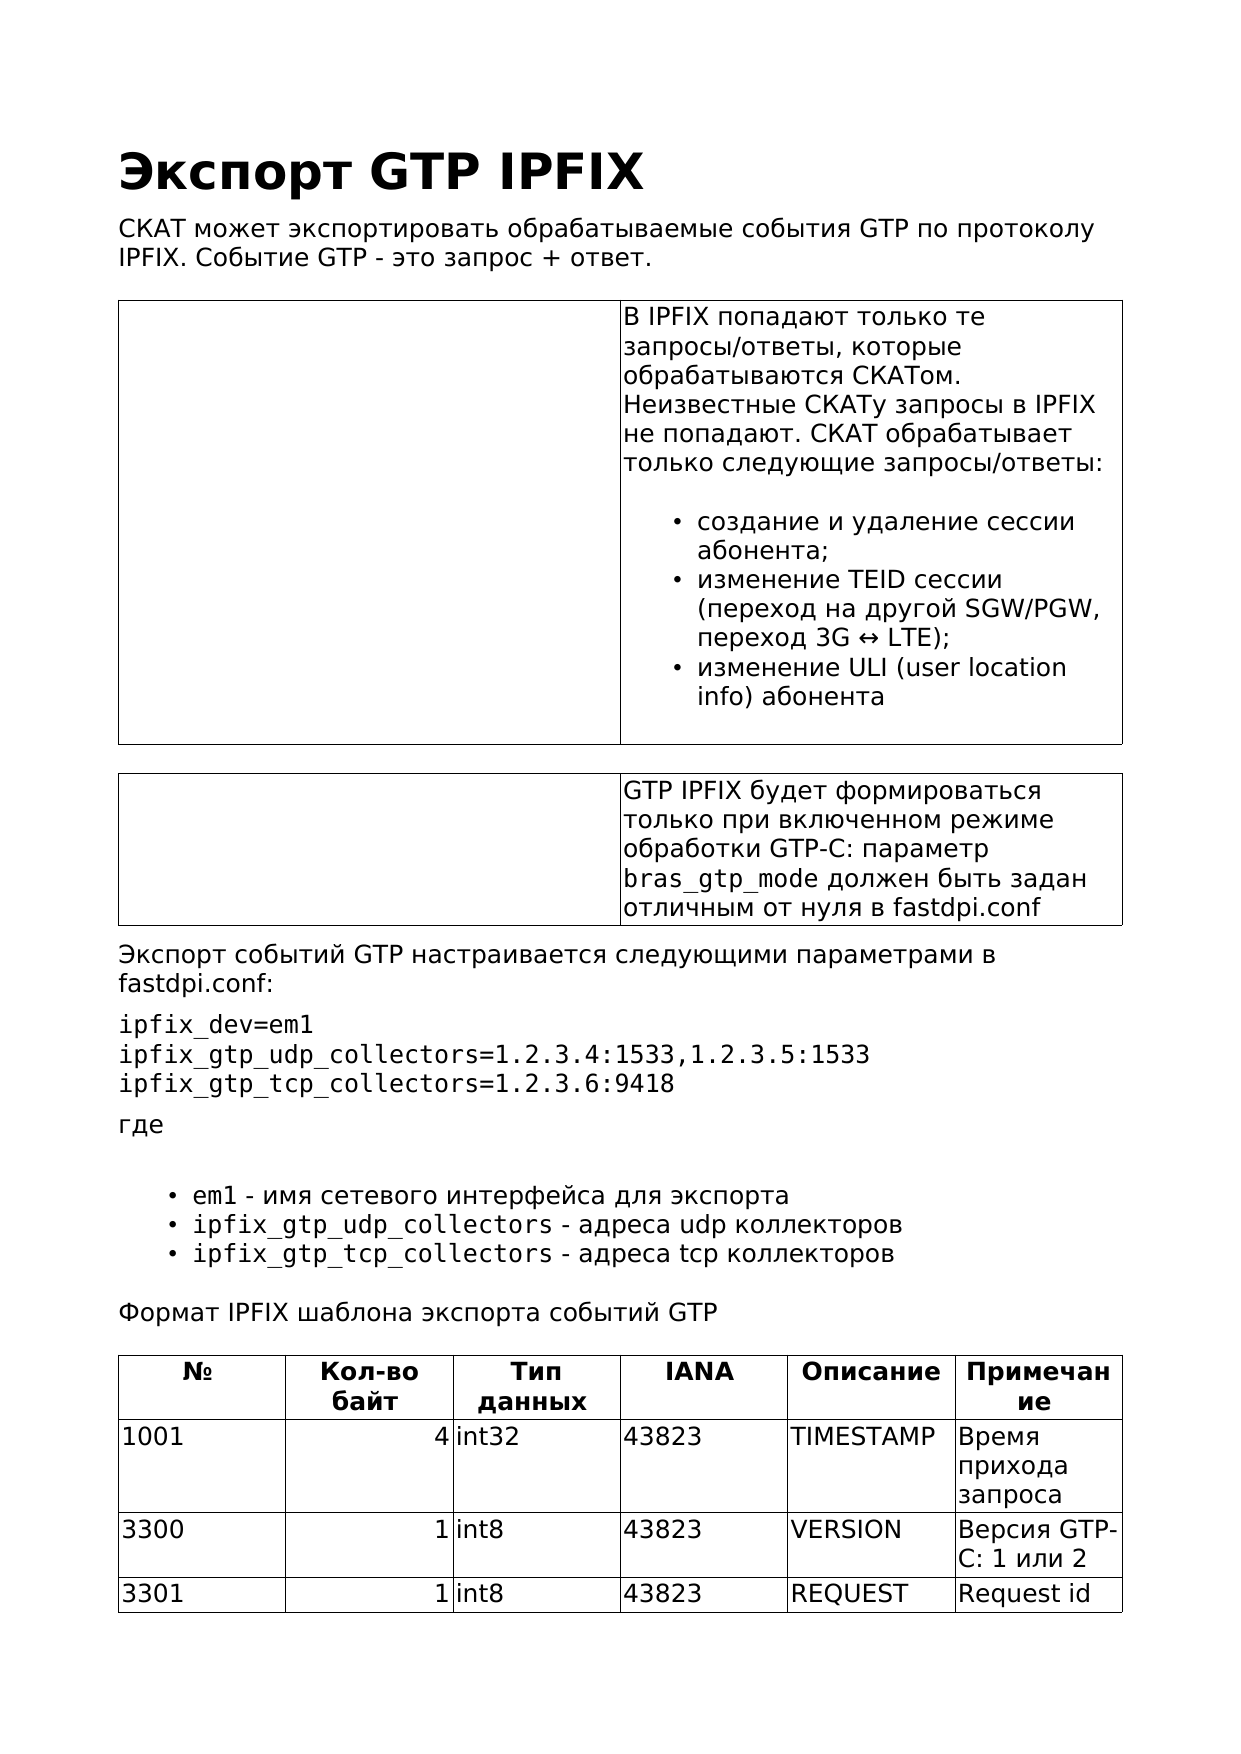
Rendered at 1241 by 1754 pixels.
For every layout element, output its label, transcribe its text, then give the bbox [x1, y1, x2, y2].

table_cell Версия GTP-C: 1 или 2 [956, 1513, 1122, 1577]
table_cell int32 [454, 1420, 620, 1512]
table_cell 1 [286, 1578, 453, 1612]
text ipfix_dev=em1 ipfix_gtp_udp_collectors=1.2.3.4:1533,1.2.3.5:1533 ipfix_gtp_tcp_collectors=1.2.3.6:9418 [118, 1011, 1122, 1098]
table_cell 43823 [621, 1513, 787, 1577]
table_cell int8 [454, 1513, 620, 1577]
table_cell REQUEST [788, 1578, 955, 1612]
table_header Описание [788, 1356, 955, 1419]
text где [118, 1110, 1122, 1139]
table_cell TIMESTAMP [788, 1420, 955, 1512]
table_header [119, 301, 620, 743]
table_cell Request id [956, 1578, 1122, 1612]
table_header Тип данных [454, 1356, 620, 1419]
table_cell int8 [454, 1578, 620, 1612]
table_cell 4 [286, 1420, 453, 1512]
list ipfix_gtp_tcp_collectors - адреса tcp коллекторов [177, 1239, 1122, 1269]
table_cell 3300 [119, 1513, 285, 1577]
subtitle Экспорт GTP IPFIX [118, 143, 1122, 201]
list ipfix_gtp_udp_collectors - адреса udp коллекторов [177, 1210, 1122, 1239]
table_header GTP IPFIX будет формироваться только при включенном режиме обработки GTP-C: параметр bras_gtp_mode должен быть задан отличным от нуля в fastdpi.conf [621, 774, 1122, 925]
table_header [119, 774, 620, 925]
table_cell 43823 [621, 1578, 787, 1612]
text Экспорт событий GTP настраивается следующими параметрами в fastdpi.conf: [118, 940, 1122, 998]
table_cell Время прихода запроса [956, 1420, 1122, 1512]
list em1 - имя сетевого интерфейса для экспорта [177, 1181, 1122, 1210]
table_cell 43823 [621, 1420, 787, 1512]
table_header Кол-во байт [286, 1356, 453, 1419]
table_header Примечание [956, 1356, 1122, 1419]
text Формат IPFIX шаблона экспорта событий GTP [118, 1298, 1122, 1327]
table_cell 1001 [119, 1420, 285, 1512]
table_cell 1 [286, 1513, 453, 1577]
text СКАТ может экспортировать обрабатываемые события GTP по протоколу IPFIX. Событие GTP - это запрос + ответ. [118, 214, 1122, 272]
table_header В IPFIX попадают только те запросы/ответы, которые обрабатываются СКАТом. Неизвестные СКАТу запросы в IPFIX не попадают. СКАТ обрабатывает только следующие запросы/ответы: создание и удаление сессии абонента; изменение TEID сессии (переход на другой SGW/PGW, переход 3G ↔ LTE); изменение ULI (user location info) абонента [621, 301, 1122, 743]
table_cell VERSION [788, 1513, 955, 1577]
table_header IANA [621, 1356, 787, 1419]
table_cell 3301 [119, 1578, 285, 1612]
table_header № [119, 1356, 285, 1419]
